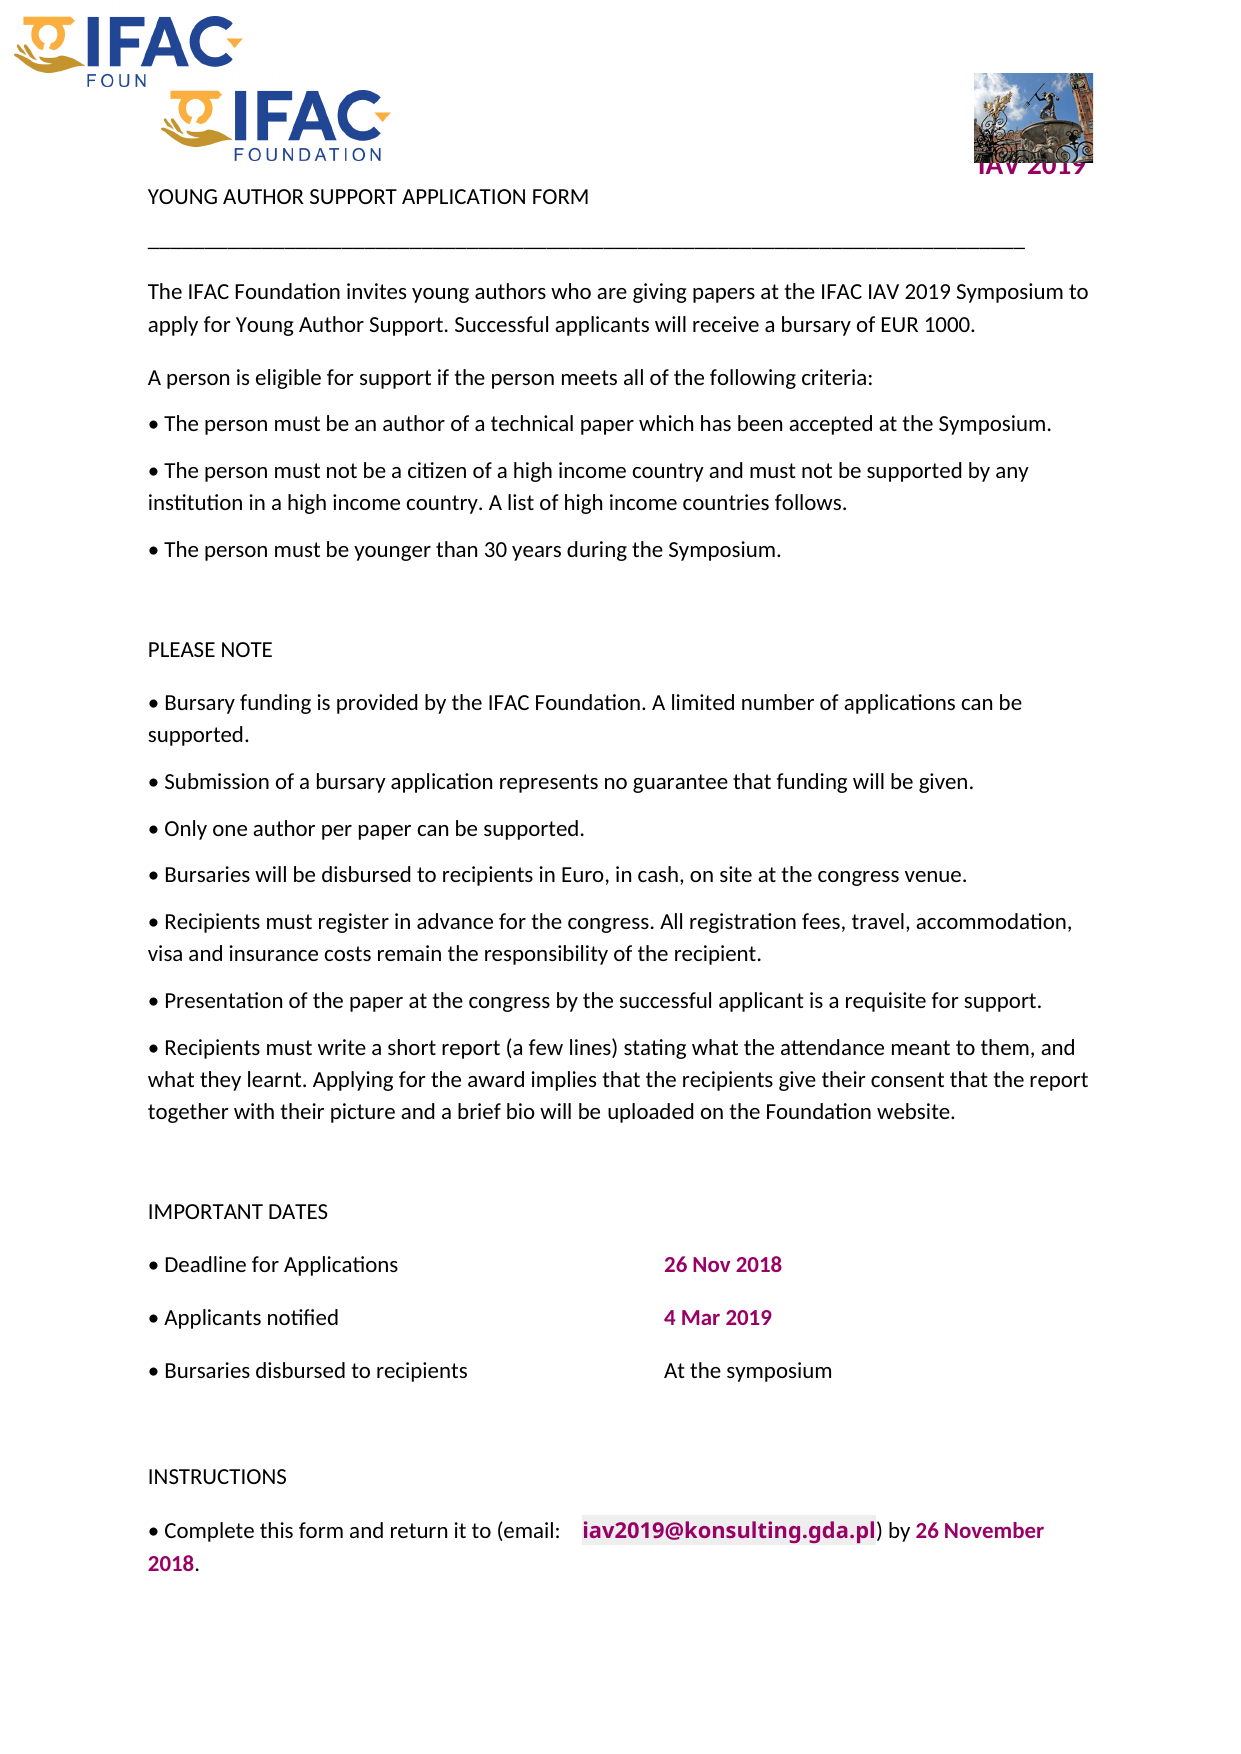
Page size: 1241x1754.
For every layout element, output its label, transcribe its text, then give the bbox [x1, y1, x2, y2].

text IMPORTANT DATES [148, 1197, 1093, 1225]
text • Bursaries disbursed to recipients At the symposium [148, 1356, 1093, 1384]
picture [974, 73, 1094, 163]
text • Presentation of the paper at the congress by the successful applicant is a requisite for support. [148, 986, 1093, 1014]
text • The person must be an author of a technical paper which has been accepted at the Symposium. [148, 409, 1093, 437]
picture [0, 0, 405, 175]
text INSTRUCTIONS [148, 1462, 1093, 1490]
text • Recipients must register in advance for the congress. All registration fees, travel, accommodation, visa and insurance costs remain the responsibility of the recipient. [148, 907, 1093, 967]
text PLEASE NOTE [148, 635, 1093, 663]
text • The person must be younger than 30 years during the Symposium. [148, 535, 1093, 563]
text • Bursaries will be disbursed to recipients in Euro, in cash, on site at the congress venue. [148, 861, 1093, 888]
text • Recipients must write a short report (a few lines) stating what the attendance meant to them, and what they learnt. Applying for the award implies that the recipients give their consent that the report together with their picture and a brief bio will be uploaded on the Foundation website. [148, 1033, 1093, 1125]
text _____________________________________________________________________________ [148, 224, 1093, 252]
text A person is eligible for support if the person meets all of the following criteria: [148, 363, 1093, 391]
text • Deadline for Applications 26 Nov 2018 [148, 1250, 1093, 1278]
text • Applicants notified 4 Mar 2019 [148, 1303, 1093, 1331]
text • Submission of a bursary application represents no guarantee that funding will be given. [148, 767, 1093, 795]
text • Complete this form and return it to (email: iav2019@konsulting.gda.pl) by 26 November 2018. [148, 1515, 1093, 1577]
text YOUNG AUTHOR SUPPORT APPLICATION FORM [148, 182, 1093, 210]
text • Only one author per paper can be supported. [148, 814, 1093, 842]
text The IFAC Foundation invites young authors who are giving papers at the IFAC IAV 2019 Symposium to apply for Young Author Support. Successful applicants will receive a bursary of EUR 1000. [148, 277, 1093, 338]
text • Bursary funding is provided by the IFAC Foundation. A limited number of applications can be supported. [148, 688, 1093, 748]
text • The person must not be a citizen of a high income country and must not be supported by any institution in a high income country. A list of high income countries follows. [148, 456, 1093, 516]
